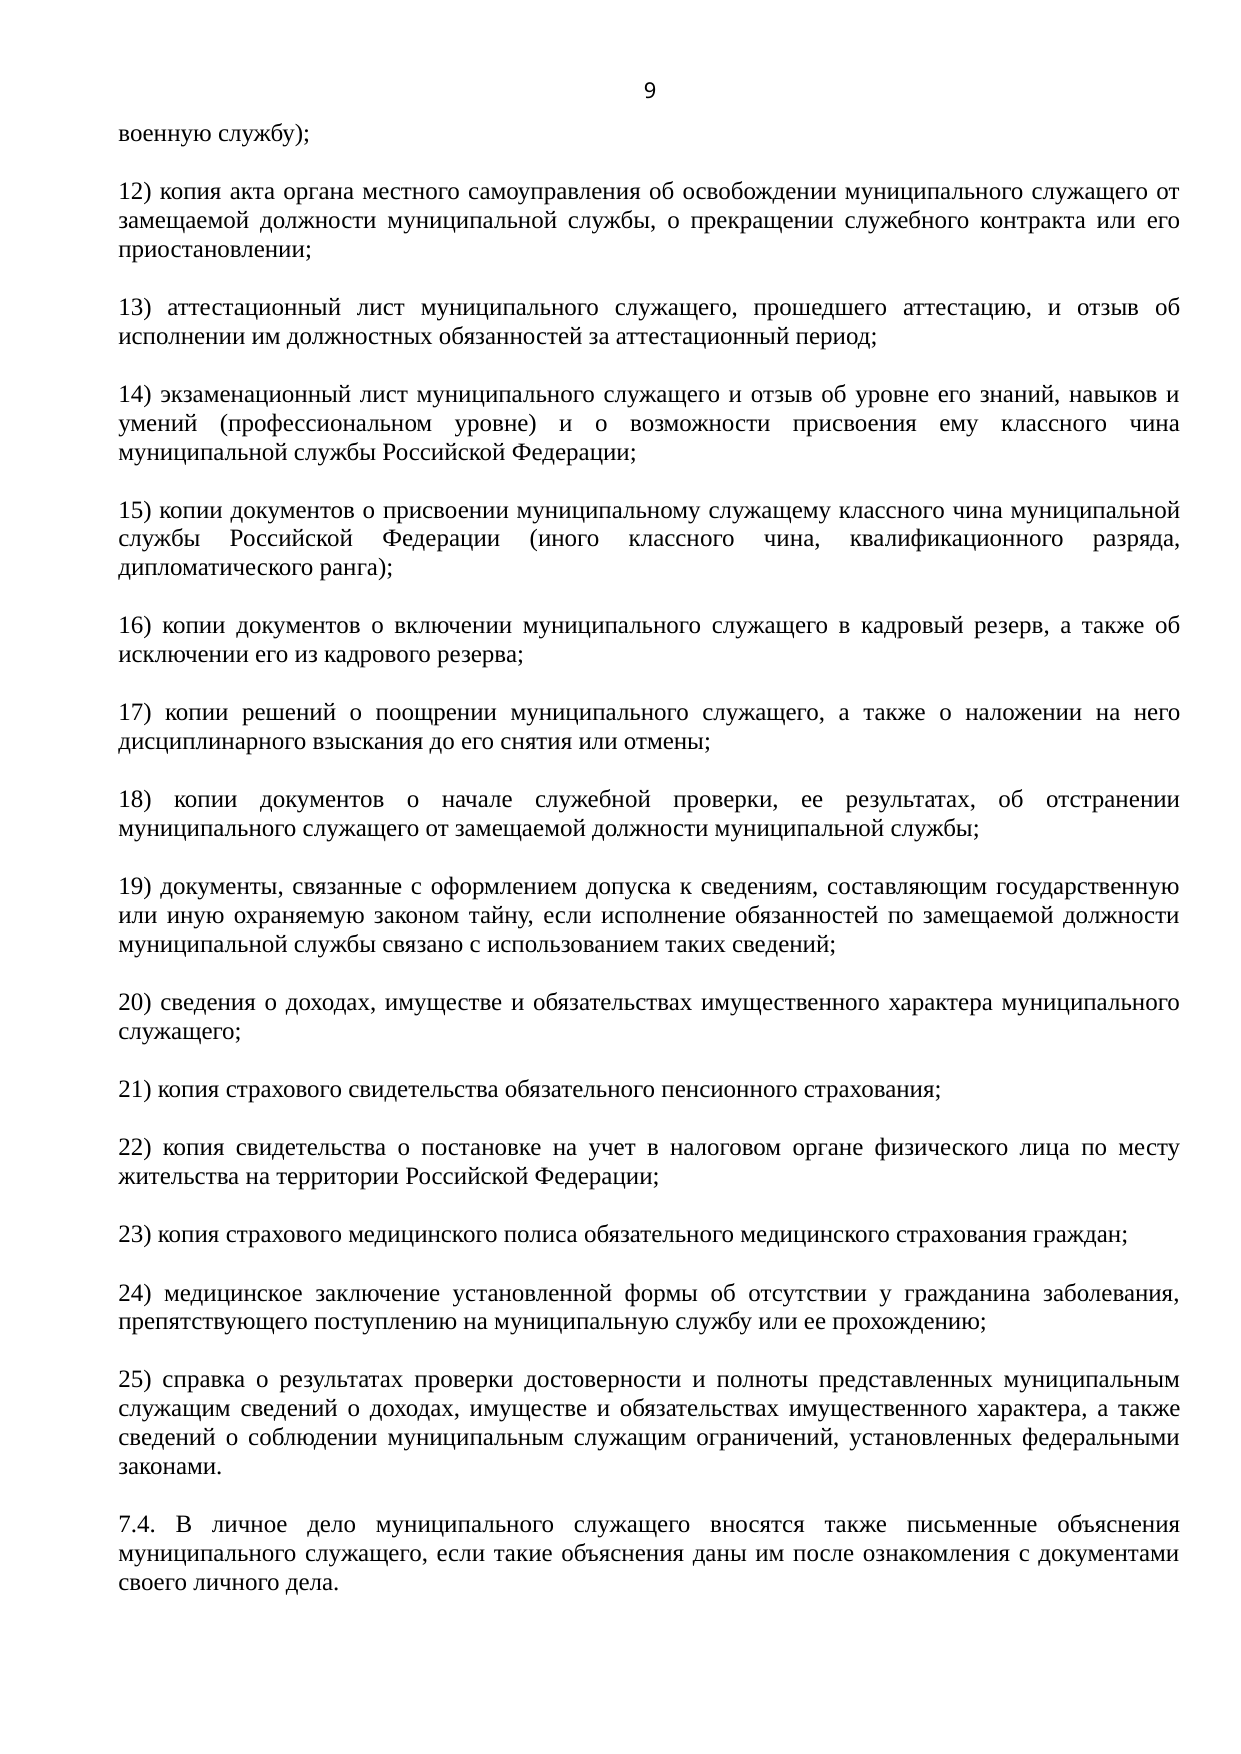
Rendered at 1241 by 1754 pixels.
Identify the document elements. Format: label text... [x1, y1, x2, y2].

text 18) копии документов о начале служебной проверки, ее результатах, об отстранении муниципального служащего от замещаемой должности муниципальной службы; [118, 784, 1181, 842]
text 17) копии решений о поощрении муниципального служащего, а также о наложении на него дисциплинарного взыскания до его снятия или отмены; [118, 697, 1181, 755]
text 14) экзаменационный лист муниципального служащего и отзыв об уровне его знаний, навыков и умений (профессиональном уровне) и о возможности присвоения ему классного чина муниципальной службы Российской Федерации; [118, 379, 1181, 465]
text 19) документы, связанные с оформлением допуска к сведениям, составляющим государственную или иную охраняемую законом тайну, если исполнение обязанностей по замещаемой должности муниципальной службы связано с использованием таких сведений; [118, 871, 1181, 958]
text 15) копии документов о присвоении муниципальному служащему классного чина муниципальной службы Российской Федерации (иного классного чина, квалификационного разряда, дипломатического ранга); [118, 495, 1181, 581]
text 23) копия страхового медицинского полиса обязательного медицинского страхования граждан; [118, 1219, 1181, 1248]
text 13) аттестационный лист муниципального служащего, прошедшего аттестацию, и отзыв об исполнении им должностных обязанностей за аттестационный период; [118, 292, 1181, 349]
text военную службу); [118, 118, 1181, 147]
text 12) копия акта органа местного самоуправления об освобождении муниципального служащего от замещаемой должности муниципальной службы, о прекращении служебного контракта или его приостановлении; [118, 176, 1181, 263]
text 24) медицинское заключение установленной формы об отсутствии у гражданина заболевания, препятствующего поступлению на муниципальную службу или ее прохождению; [118, 1278, 1181, 1335]
text 20) сведения о доходах, имуществе и обязательствах имущественного характера муниципального служащего; [118, 987, 1181, 1045]
text 7.4. В личное дело муниципального служащего вносятся также письменные объяснения муниципального служащего, если такие объяснения даны им после ознакомления с документами своего личного дела. [118, 1509, 1181, 1595]
text 25) справка о результатах проверки достоверности и полноты представленных муниципальным служащим сведений о доходах, имуществе и обязательствах имущественного характера, а также сведений о соблюдении муниципальным служащим ограничений, установленных федеральными законами. [118, 1364, 1181, 1479]
text 22) копия свидетельства о постановке на учет в налоговом органе физического лица по месту жительства на территории Российской Федерации; [118, 1132, 1181, 1190]
text 16) копии документов о включении муниципального служащего в кадровый резерв, а также об исключении его из кадрового резерва; [118, 611, 1181, 668]
text 21) копия страхового свидетельства обязательного пенсионного страхования; [118, 1074, 1181, 1103]
